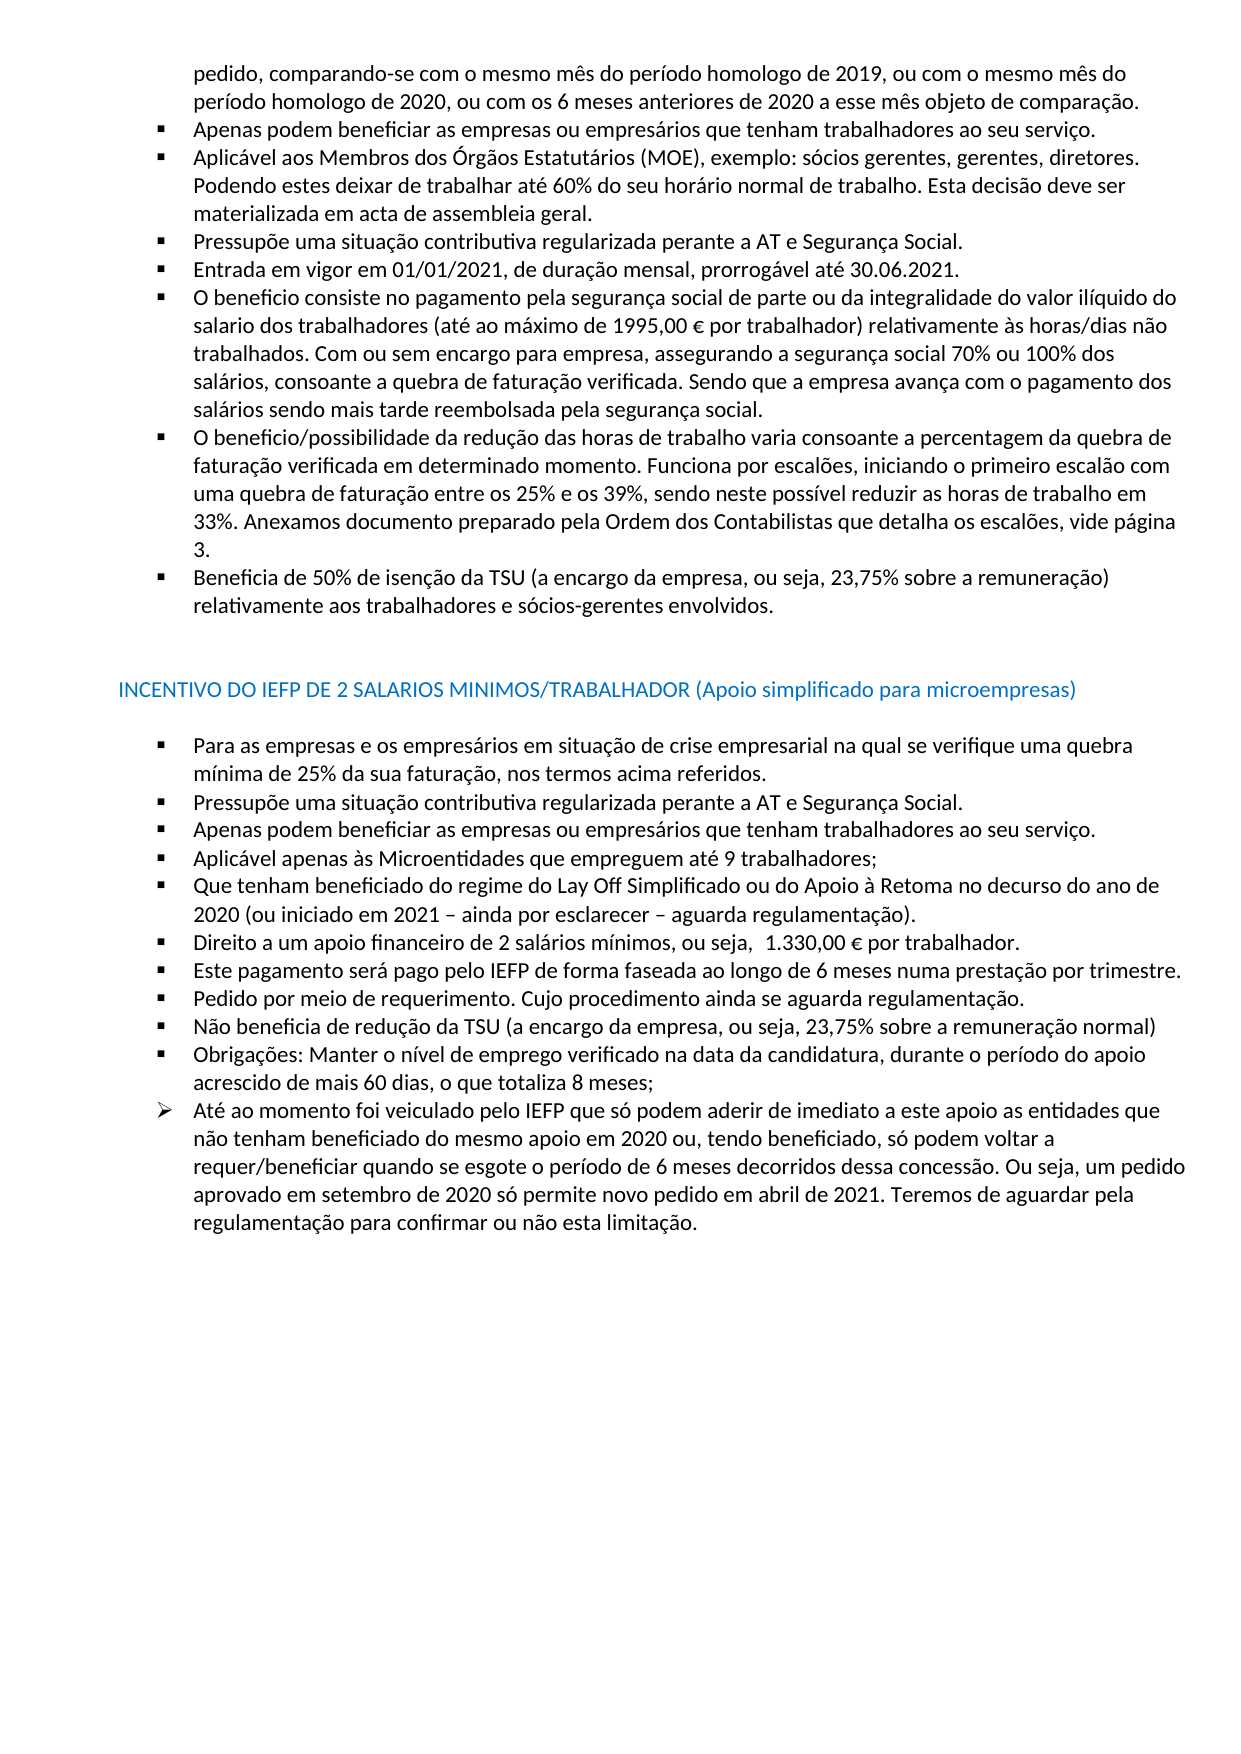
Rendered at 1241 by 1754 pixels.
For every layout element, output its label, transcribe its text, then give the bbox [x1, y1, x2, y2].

list Para as empresas e os empresários em situação de crise empresarial na qual se verifique uma quebra mínima de 25% da sua faturação, nos termos acima referidos. [156, 732, 1194, 788]
list Não beneficia de redução da TSU (a encargo da empresa, ou seja, 23,75% sobre a remuneração normal) [156, 1012, 1194, 1040]
list Este pagamento será pago pelo IEFP de forma faseada ao longo de 6 meses numa prestação por trimestre. [156, 956, 1194, 984]
list Obrigações: Manter o nível de emprego verificado na data da candidatura, durante o período do apoio acrescido de mais 60 dias, o que totaliza 8 meses; [156, 1040, 1194, 1096]
list pedido, comparando-se com o mesmo mês do período homologo de 2019, ou com o mesmo mês do período homologo de 2020, ou com os 6 meses anteriores de 2020 a esse mês objeto de comparação. [156, 59, 1194, 115]
list Aplicável aos Membros dos Órgãos Estatutários (MOE), exemplo: sócios gerentes, gerentes, diretores. Podendo estes deixar de trabalhar até 60% do seu horário normal de trabalho. Esta decisão deve ser materializada em acta de assembleia geral. [156, 143, 1194, 227]
list Entrada em vigor em 01/01/2021, de duração mensal, prorrogável até 30.06.2021. [156, 255, 1194, 283]
list Apenas podem beneficiar as empresas ou empresários que tenham trabalhadores ao seu serviço. [156, 816, 1194, 844]
list Pressupõe uma situação contributiva regularizada perante a AT e Segurança Social. [156, 227, 1194, 255]
list O beneficio/possibilidade da redução das horas de trabalho varia consoante a percentagem da quebra de faturação verificada em determinado momento. Funciona por escalões, iniciando o primeiro escalão com uma quebra de faturação entre os 25% e os 39%, sendo neste possível reduzir as horas de trabalho em 33%. Anexamos documento preparado pela Ordem dos Contabilistas que detalha os escalões, vide página 3. [156, 423, 1194, 563]
list Apenas podem beneficiar as empresas ou empresários que tenham trabalhadores ao seu serviço. [156, 115, 1194, 143]
list Que tenham beneficiado do regime do Lay Off Simplificado ou do Apoio à Retoma no decurso do ano de 2020 (ou iniciado em 2021 – ainda por esclarecer – aguarda regulamentação). [156, 872, 1194, 928]
list Pedido por meio de requerimento. Cujo procedimento ainda se aguarda regulamentação. [156, 984, 1194, 1012]
list O beneficio consiste no pagamento pela segurança social de parte ou da integralidade do valor ilíquido do salario dos trabalhadores (até ao máximo de 1995,00 € por trabalhador) relativamente às horas/dias não trabalhados. Com ou sem encargo para empresa, assegurando a segurança social 70% ou 100% dos salários, consoante a quebra de faturação verificada. Sendo que a empresa avança com o pagamento dos salários sendo mais tarde reembolsada pela segurança social. [156, 283, 1194, 423]
text INCENTIVO DO IEFP DE 2 SALARIOS MINIMOS/TRABALHADOR (Apoio simplificado para microempresas) [118, 676, 1194, 703]
list Até ao momento foi veiculado pelo IEFP que só podem aderir de imediato a este apoio as entidades que não tenham beneficiado do mesmo apoio em 2020 ou, tendo beneficiado, só podem voltar a requer/beneficiar quando se esgote o período de 6 meses decorridos dessa concessão. Ou seja, um pedido aprovado em setembro de 2020 só permite novo pedido em abril de 2021. Teremos de aguardar pela regulamentação para confirmar ou não esta limitação. [156, 1096, 1194, 1236]
list Direito a um apoio financeiro de 2 salários mínimos, ou seja, 1.330,00 € por trabalhador. [156, 928, 1194, 956]
list Beneficia de 50% de isenção da TSU (a encargo da empresa, ou seja, 23,75% sobre a remuneração) relativamente aos trabalhadores e sócios-gerentes envolvidos. [156, 563, 1194, 619]
list Aplicável apenas às Microentidades que empreguem até 9 trabalhadores; [156, 844, 1194, 872]
list Pressupõe uma situação contributiva regularizada perante a AT e Segurança Social. [156, 788, 1194, 816]
